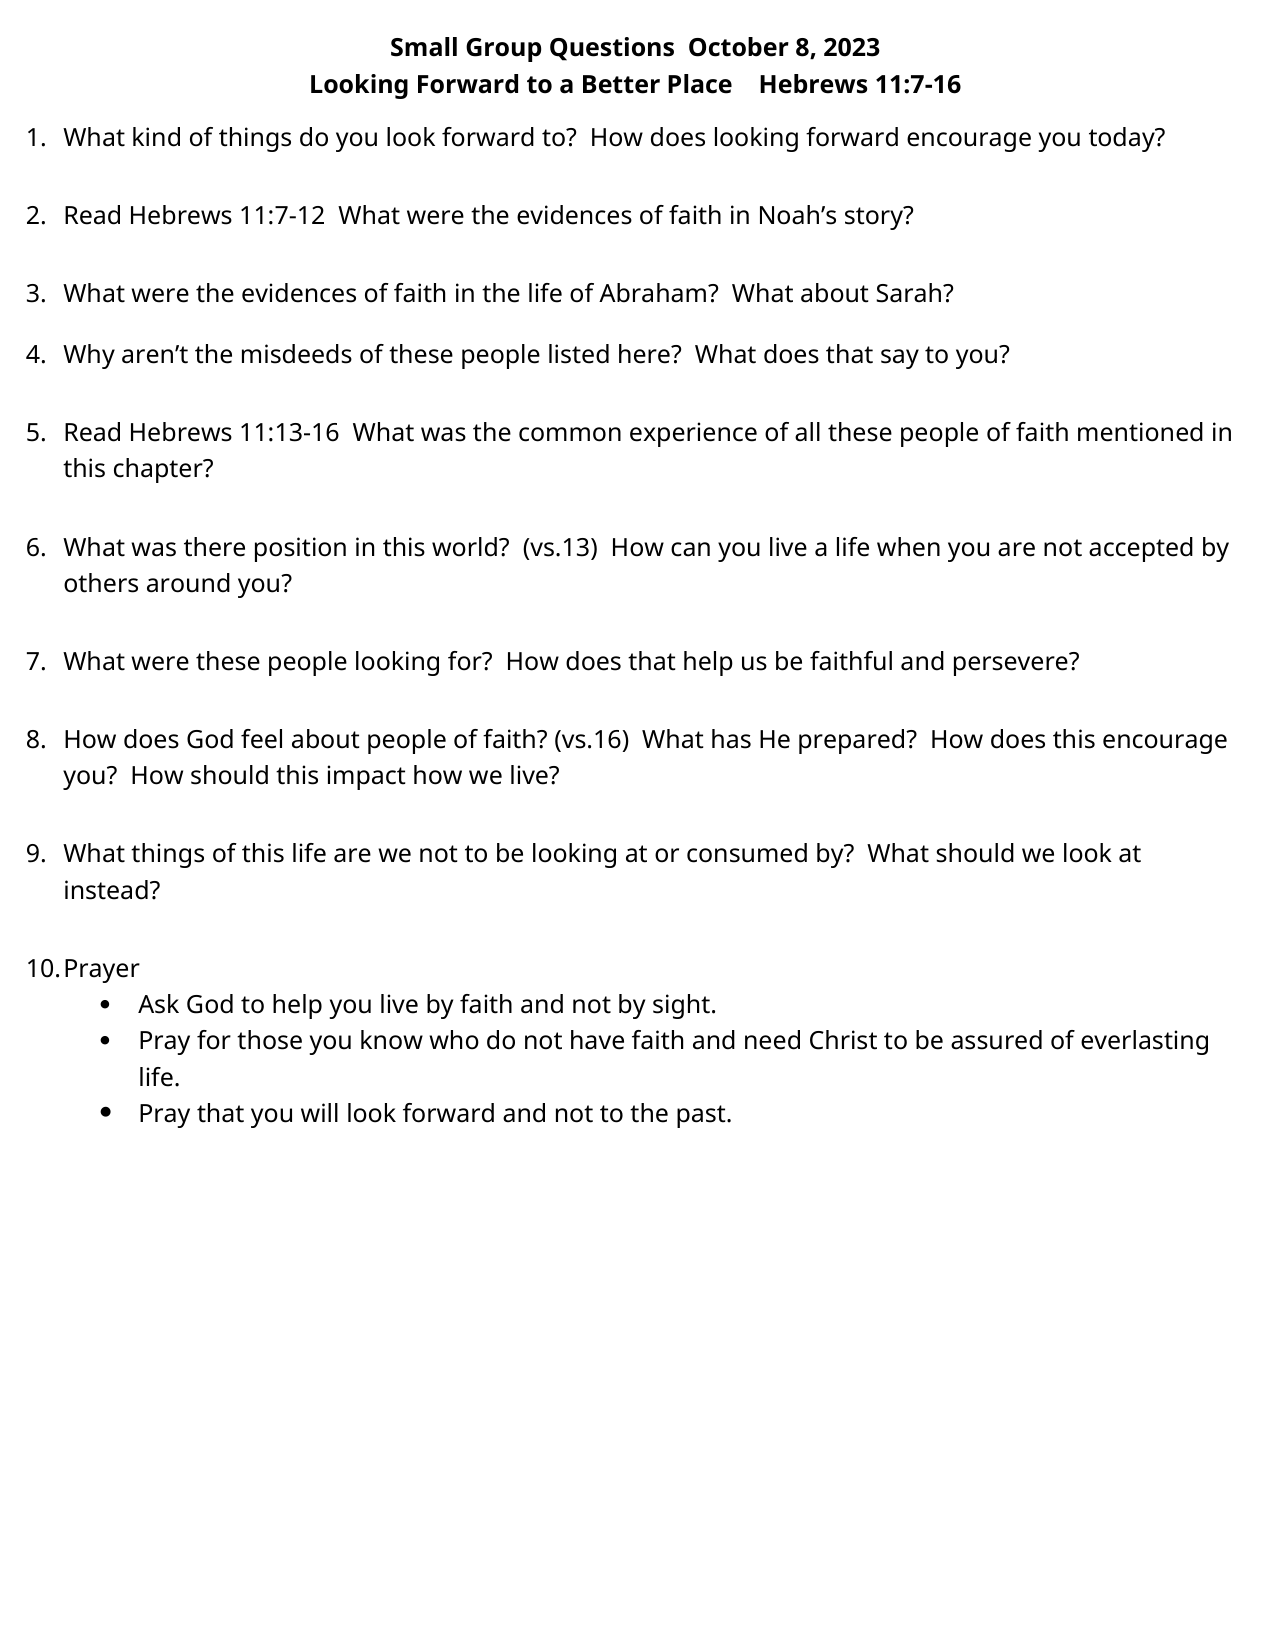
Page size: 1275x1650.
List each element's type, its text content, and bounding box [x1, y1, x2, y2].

list Read Hebrews 11:7-12 What were the evidences of faith in Noah’s story? [26, 197, 1245, 231]
list Read Hebrews 11:13-16 What was the common experience of all these people of faith mentioned in this chapter? [26, 415, 1245, 485]
list What things of this life are we not to be looking at or consumed by? What should we look at instead? [26, 836, 1245, 906]
list How does God feel about people of faith? (vs.16) What has He prepared? How does this encourage you? How should this impact how we live? [26, 722, 1245, 792]
text Looking Forward to a Better Place Hebrews 11:7-16 [26, 66, 1245, 100]
list What was there position in this world? (vs.13) How can you live a life when you are not accepted by others around you? [26, 529, 1245, 599]
list What were these people looking for? How does that help us be faithful and persevere? [26, 643, 1245, 678]
list Pray that you will look forward and not to the past. [101, 1096, 1245, 1130]
list Why aren’t the misdeeds of these people listed here? What does that say to you? [26, 337, 1245, 371]
list Ask God to help you live by faith and not by sight. [101, 987, 1245, 1021]
list Pray for those you know who do not have faith and need Christ to be assured of everlasting life. [101, 1023, 1245, 1093]
list What kind of things do you look forward to? How does looking forward encourage you today? [26, 119, 1245, 153]
list What were the evidences of faith in the life of Abraham? What about Sarah? [26, 275, 1245, 309]
text Small Group Questions October 8, 2023 [26, 30, 1245, 64]
list Prayer [26, 950, 1245, 984]
